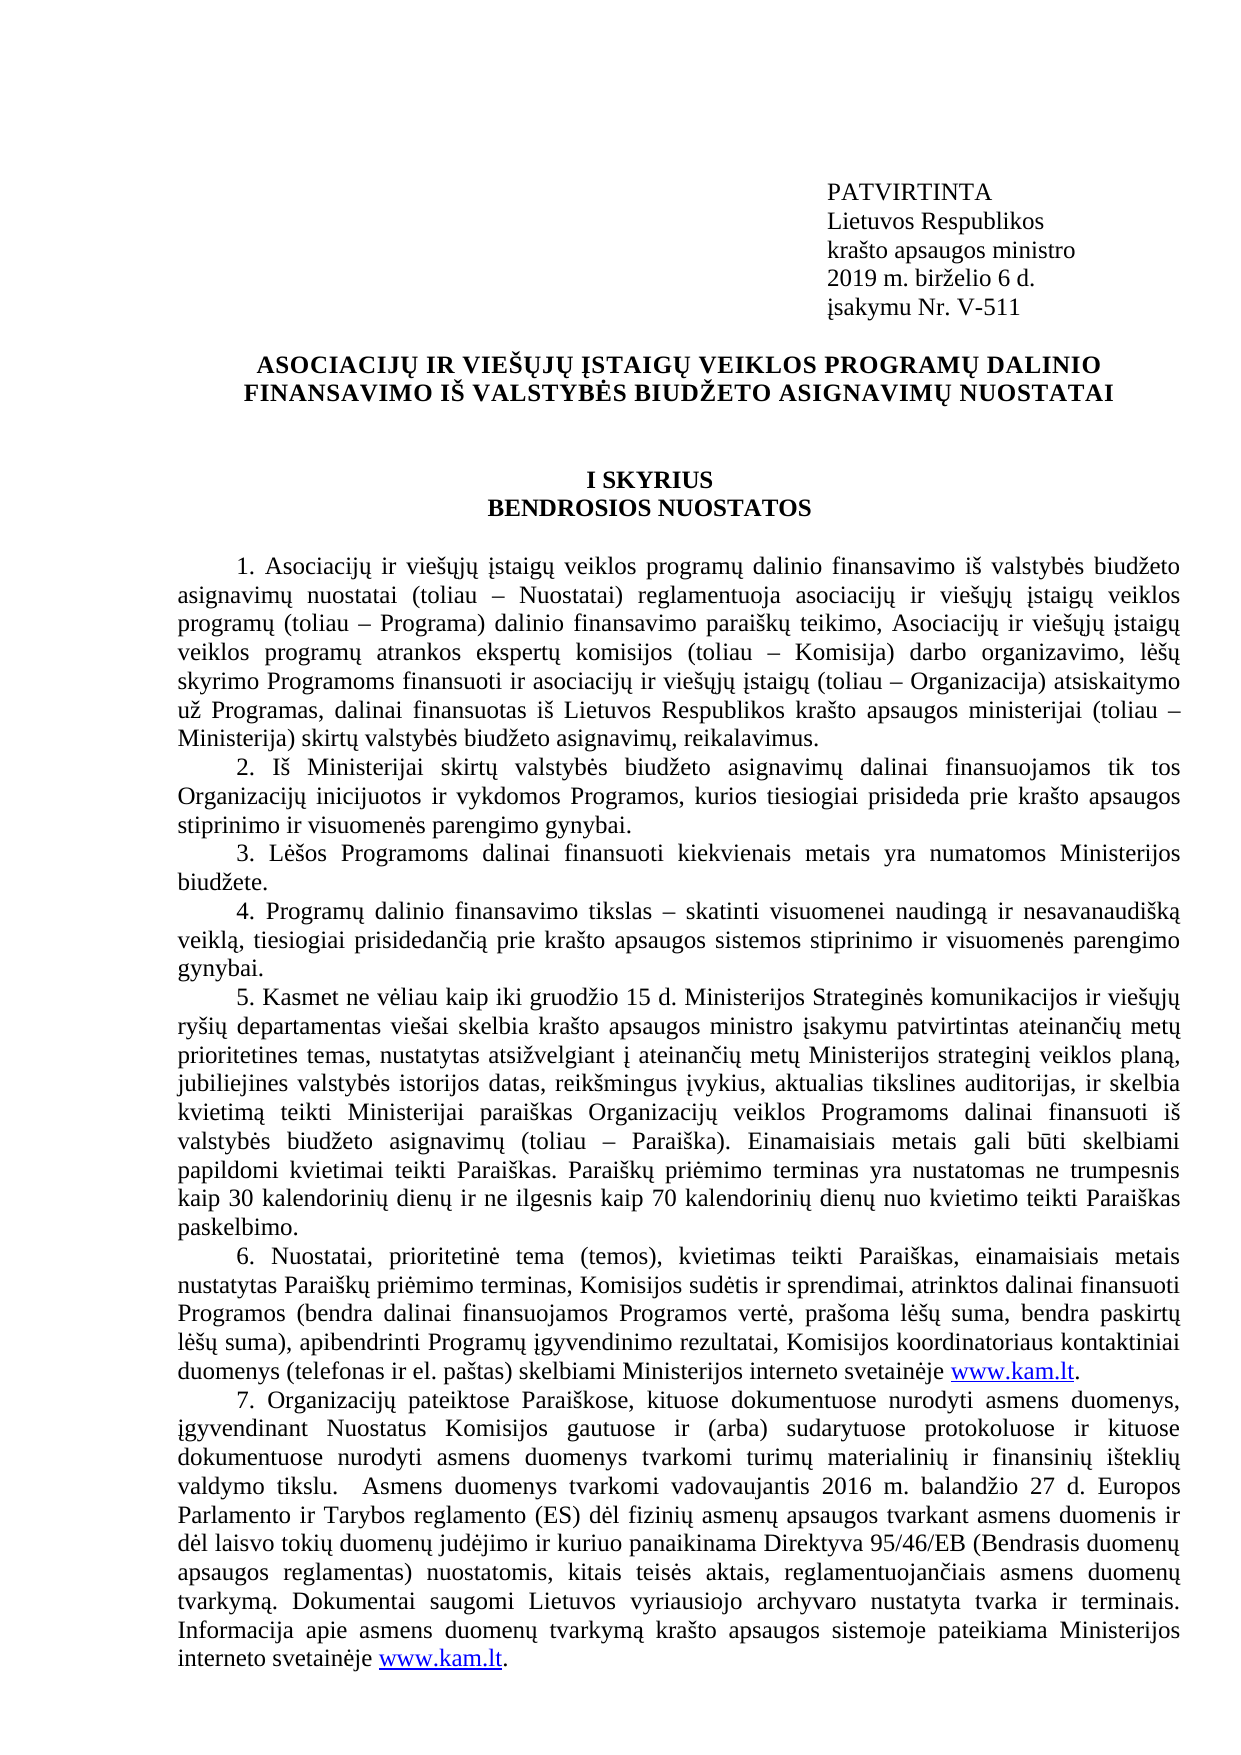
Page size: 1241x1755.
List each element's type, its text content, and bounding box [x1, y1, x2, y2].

text 2019 m. birželio 6 d. [252, 263, 1181, 292]
text krašto apsaugos ministro [252, 235, 1181, 263]
text 6. Nuostatai, prioritetinė tema (temos), kvietimas teikti Paraiškas, einamaisiais metais nustatytas Paraiškų priėmimo terminas, Komisijos sudėtis ir sprendimai, atrinktos dalinai finansuoti Programos (bendra dalinai finansuojamos Programos vertė, prašoma lėšų suma, bendra paskirtų lėšų suma), apibendrinti Programų įgyvendinimo rezultatai, Komisijos koordinatoriaus kontaktiniai duomenys (telefonas ir el. paštas) skelbiami Ministerijos interneto svetainėje www.kam.lt. [177, 1241, 1181, 1385]
text 4. Programų dalinio finansavimo tikslas – skatinti visuomenei naudingą ir nesavanaudišką veiklą, tiesiogiai prisidedančią prie krašto apsaugos sistemos stiprinimo ir visuomenės parengimo gynybai. [177, 896, 1181, 982]
text 5. Kasmet ne vėliau kaip iki gruodžio 15 d. Ministerijos Strateginės komunikacijos ir viešųjų ryšių departamentas viešai skelbia krašto apsaugos ministro įsakymu patvirtintas ateinančių metų prioritetines temas, nustatytas atsižvelgiant į ateinančių metų Ministerijos strateginį veiklos planą, jubiliejines valstybės istorijos datas, reikšmingus įvykius, aktualias tikslines auditorijas, ir skelbia kvietimą teikti Ministerijai paraiškas Organizacijų veiklos Programoms dalinai finansuoti iš valstybės biudžeto asignavimų (toliau – Paraiška). Einamaisiais metais gali būti skelbiami papildomi kvietimai teikti Paraiškas. Paraiškų priėmimo terminas yra nustatomas ne trumpesnis kaip 30 kalendorinių dienų ir ne ilgesnis kaip 70 kalendorinių dienų nuo kvietimo teikti Paraiškas paskelbimo. [177, 982, 1181, 1241]
text Lietuvos Respublikos [252, 206, 1181, 235]
text 1. Asociacijų ir viešųjų įstaigų veiklos programų dalinio finansavimo iš valstybės biudžeto asignavimų nuostatai (toliau – Nuostatai) reglamentuoja asociacijų ir viešųjų įstaigų veiklos programų (toliau – Programa) dalinio finansavimo paraiškų teikimo, Asociacijų ir viešųjų įstaigų veiklos programų atrankos ekspertų komisijos (toliau – Komisija) darbo organizavimo, lėšų skyrimo Programoms finansuoti ir asociacijų ir viešųjų įstaigų (toliau – Organizacija) atsiskaitymo už Programas, dalinai finansuotas iš Lietuvos Respublikos krašto apsaugos ministerijai (toliau – Ministerija) skirtų valstybės biudžeto asignavimų, reikalavimus. [177, 551, 1181, 752]
text ASOCIACIJŲ IR VIEŠŲJŲ ĮSTAIGŲ VEIKLOS PROGRAMŲ DALINIO FINANSAVIMO IŠ VALSTYBĖS BIUDŽETO ASIGNAVIMŲ NUOSTATAI [177, 350, 1181, 407]
text BENDROSIOS NUOSTATOS [177, 493, 1122, 522]
text 2. Iš Ministerijai skirtų valstybės biudžeto asignavimų dalinai finansuojamos tik tos Organizacijų inicijuotos ir vykdomos Programos, kurios tiesiogiai prisideda prie krašto apsaugos stiprinimo ir visuomenės parengimo gynybai. [177, 752, 1181, 838]
text 3. Lėšos Programoms dalinai finansuoti kiekvienais metais yra numatomos Ministerijos biudžete. [177, 838, 1181, 896]
text įsakymu Nr. V-511 [252, 292, 1181, 321]
text 7. Organizacijų pateiktose Paraiškose, kituose dokumentuose nurodyti asmens duomenys, įgyvendinant Nuostatus Komisijos gautuose ir (arba) sudarytuose protokoluose ir kituose dokumentuose nurodyti asmens duomenys tvarkomi turimų materialinių ir finansinių išteklių valdymo tikslu. Asmens duomenys tvarkomi vadovaujantis 2016 m. balandžio 27 d. Europos Parlamento ir Tarybos reglamento (ES) dėl fizinių asmenų apsaugos tvarkant asmens duomenis ir dėl laisvo tokių duomenų judėjimo ir kuriuo panaikinama Direktyva 95/46/EB (Bendrasis duomenų apsaugos reglamentas) nuostatomis, kitais teisės aktais, reglamentuojančiais asmens duomenų tvarkymą. Dokumentai saugomi Lietuvos vyriausiojo archyvaro nustatyta tvarka ir terminais. Informacija apie asmens duomenų tvarkymą krašto apsaugos sistemoje pateikiama Ministerijos interneto svetainėje www.kam.lt. [177, 1385, 1181, 1672]
text I SKYRIUS [177, 465, 1122, 493]
text PATVIRTINTA [252, 177, 1181, 206]
